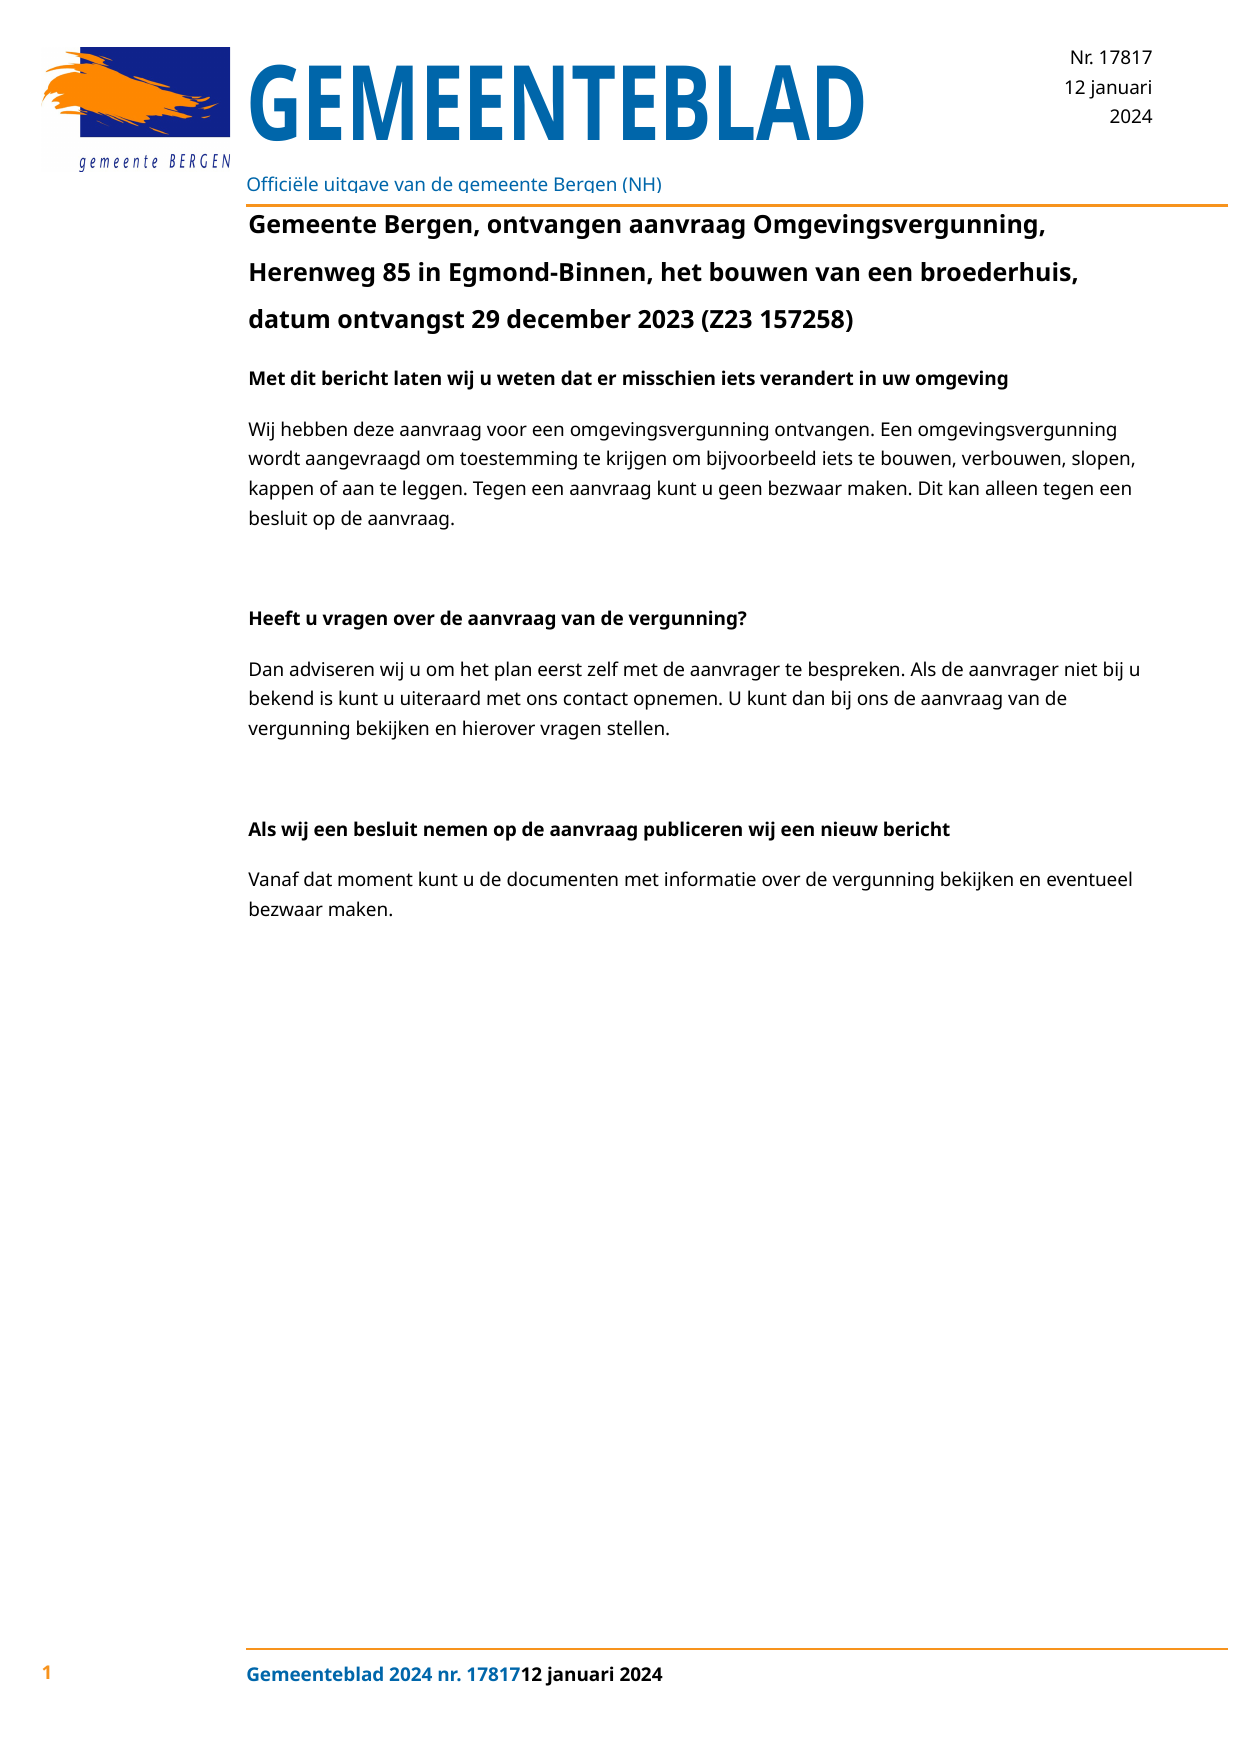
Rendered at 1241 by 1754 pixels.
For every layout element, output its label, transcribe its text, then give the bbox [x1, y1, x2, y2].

text Gemeente Bergen, ontvangen aanvraag Omgevingsvergunning, Herenweg 85 in Egmond-Binnen, het bouwen van een broederhuis, datum ontvangst 29 december 2023 (Z23 157258) [248, 207, 1152, 336]
text Vanaf dat moment kunt u de documenten met informatie over de vergunning bekijken en eventueel bezwaar maken. [248, 866, 1152, 922]
text Heeft u vragen over de aanvraag van de vergunning? [248, 606, 1152, 631]
text Dan adviseren wij u om het plan eerst zelf met de aanvrager te bespreken. Als de aanvrager niet bij u bekend is kunt u uiteraard met ons contact opnemen. U kunt dan bij ons de aanvraag van de vergunning bekijken en hierover vragen stellen. [248, 656, 1152, 741]
text Met dit bericht laten wij u weten dat er misschien iets verandert in uw omgeving [248, 366, 1152, 391]
picture [41, 47, 231, 172]
text Wij hebben deze aanvraag voor een omgevingsvergunning ontvangen. Een omgevingsvergunning wordt aangevraagd om toestemming te krijgen om bijvoorbeeld iets te bouwen, verbouwen, slopen, kappen of aan te leggen. Tegen een aanvraag kunt u geen bezwaar maken. Dit kan alleen tegen een besluit op de aanvraag. [248, 416, 1152, 530]
text Als wij een besluit nemen op de aanvraag publiceren wij een nieuw bericht [248, 816, 1152, 842]
